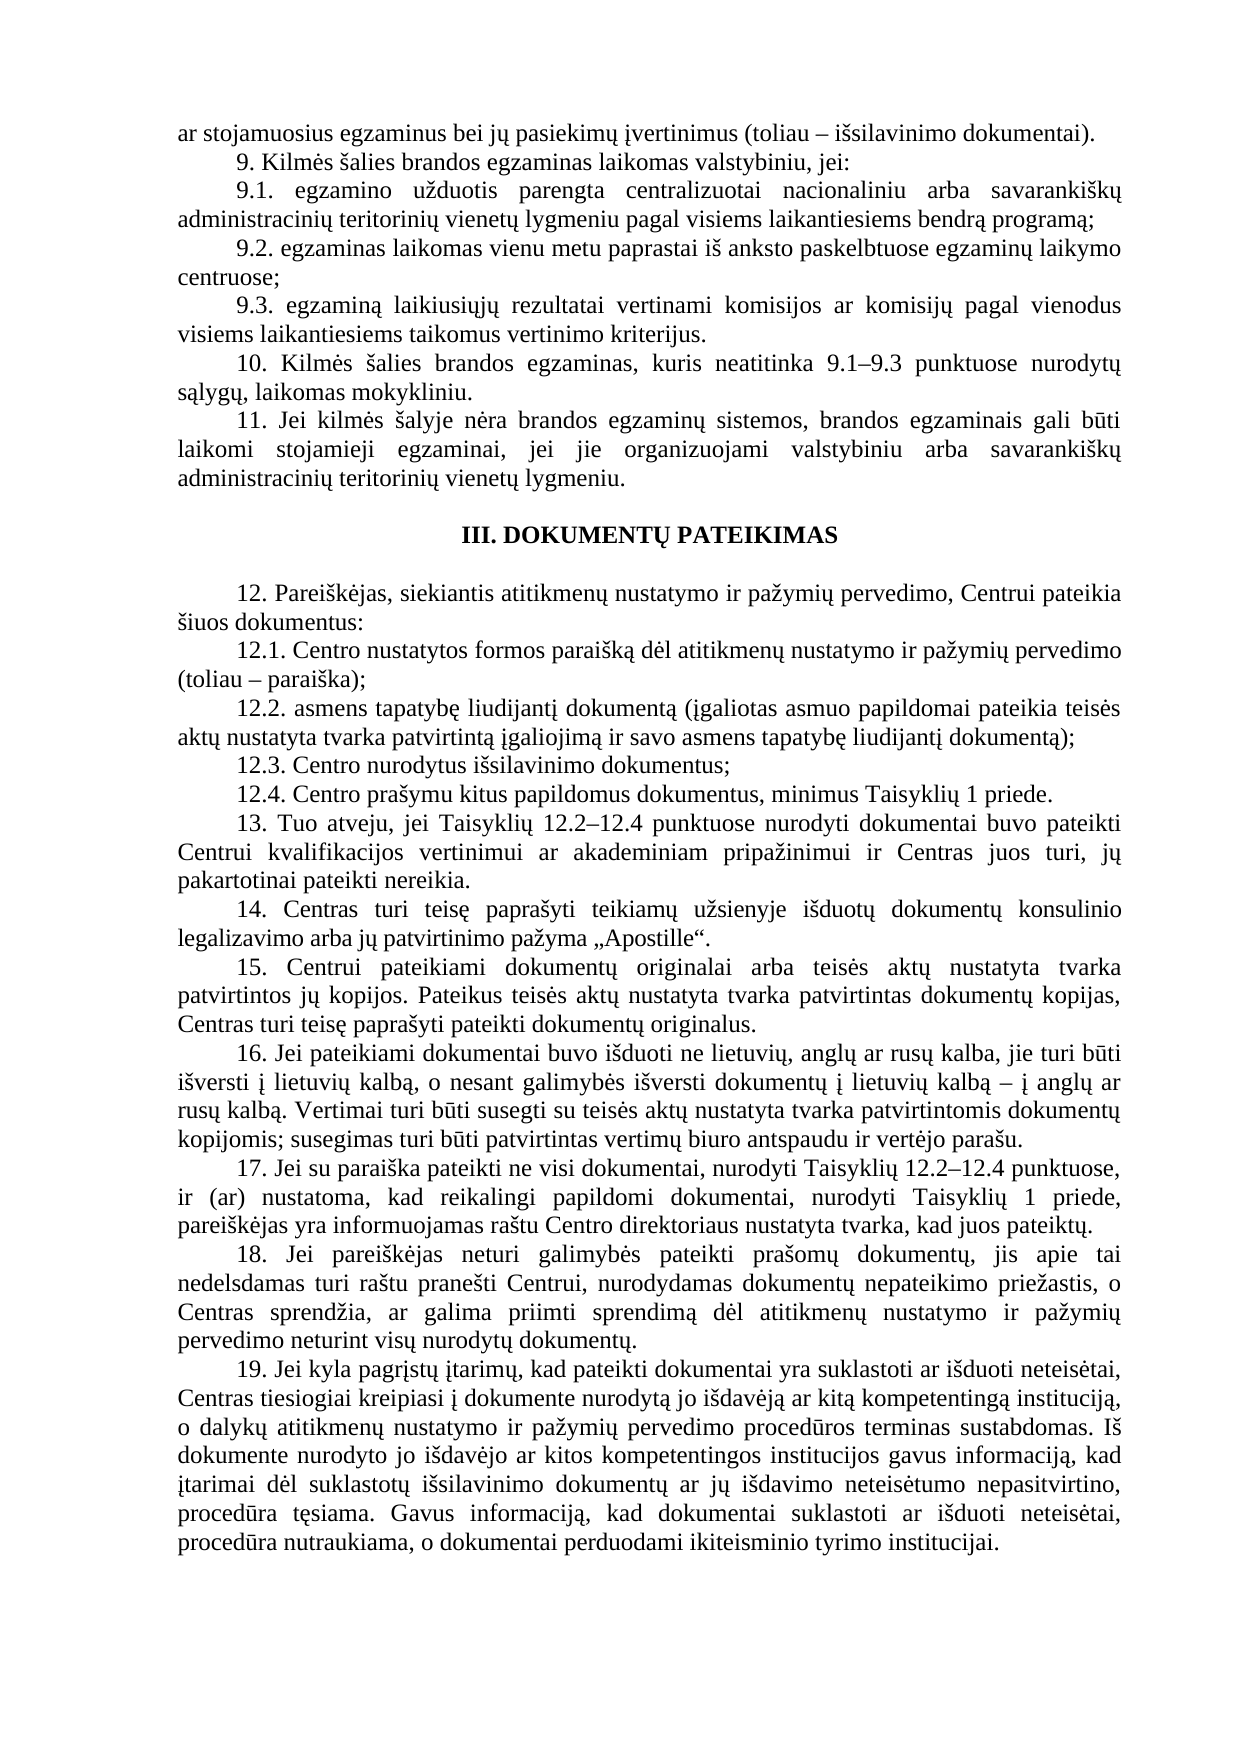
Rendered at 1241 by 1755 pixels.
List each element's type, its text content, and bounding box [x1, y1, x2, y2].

text 19. Jei kyla pagrįstų įtarimų, kad pateikti dokumentai yra suklastoti ar išduoti neteisėtai, Centras tiesiogiai kreipiasi į dokumente nurodytą jo išdavėją ar kitą kompetentingą instituciją, o dalykų atitikmenų nustatymo ir pažymių pervedimo procedūros terminas sustabdomas. Iš dokumente nurodyto jo išdavėjo ar kitos kompetentingos institucijos gavus informaciją, kad įtarimai dėl suklastotų išsilavinimo dokumentų ar jų išdavimo neteisėtumo nepasitvirtino, procedūra tęsiama. Gavus informaciją, kad dokumentai suklastoti ar išduoti neteisėtai, procedūra nutraukiama, o dokumentai perduodami ikiteisminio tyrimo institucijai. [177, 1354, 1122, 1556]
text 13. Tuo atveju, jei Taisyklių 12.2–12.4 punktuose nurodyti dokumentai buvo pateikti Centrui kvalifikacijos vertinimui ar akademiniam pripažinimui ir Centras juos turi, jų pakartotinai pateikti nereikia. [177, 808, 1122, 894]
text 16. Jei pateikiami dokumentai buvo išduoti ne lietuvių, anglų ar rusų kalba, jie turi būti išversti į lietuvių kalbą, o nesant galimybės išversti dokumentų į lietuvių kalbą – į anglų ar rusų kalbą. Vertimai turi būti susegti su teisės aktų nustatyta tvarka patvirtintomis dokumentų kopijomis; susegimas turi būti patvirtintas vertimų biuro antspaudu ir vertėjo parašu. [177, 1038, 1122, 1153]
text 12.4. Centro prašymu kitus papildomus dokumentus, minimus Taisyklių 1 priede. [177, 779, 1122, 808]
text 12.2. asmens tapatybę liudijantį dokumentą (įgaliotas asmuo papildomai pateikia teisės aktų nustatyta tvarka patvirtintą įgaliojimą ir savo asmens tapatybę liudijantį dokumentą); [177, 693, 1122, 751]
text 15. Centrui pateikiami dokumentų originalai arba teisės aktų nustatyta tvarka patvirtintos jų kopijos. Pateikus teisės aktų nustatyta tvarka patvirtintas dokumentų kopijas, Centras turi teisę paprašyti pateikti dokumentų originalus. [177, 952, 1122, 1038]
text 9.2. egzaminas laikomas vienu metu paprastai iš anksto paskelbtuose egzaminų laikymo centruose; [177, 233, 1122, 291]
text 10. Kilmės šalies brandos egzaminas, kuris neatitinka 9.1–9.3 punktuose nurodytų sąlygų, laikomas mokykliniu. [177, 348, 1122, 406]
text 18. Jei pareiškėjas neturi galimybės pateikti prašomų dokumentų, jis apie tai nedelsdamas turi raštu pranešti Centrui, nurodydamas dokumentų nepateikimo priežastis, o Centras sprendžia, ar galima priimti sprendimą dėl atitikmenų nustatymo ir pažymių pervedimo neturint visų nurodytų dokumentų. [177, 1239, 1122, 1354]
text 9.1. egzamino užduotis parengta centralizuotai nacionaliniu arba savarankiškų administracinių teritorinių vienetų lygmeniu pagal visiems laikantiesiems bendrą programą; [177, 176, 1122, 233]
text 12. Pareiškėjas, siekiantis atitikmenų nustatymo ir pažymių pervedimo, Centrui pateikia šiuos dokumentus: [177, 578, 1122, 636]
text 11. Jei kilmės šalyje nėra brandos egzaminų sistemos, brandos egzaminais gali būti laikomi stojamieji egzaminai, jei jie organizuojami valstybiniu arba savarankiškų administracinių teritorinių vienetų lygmeniu. [177, 406, 1122, 492]
text 14. Centras turi teisę paprašyti teikiamų užsienyje išduotų dokumentų konsulinio legalizavimo arba jų patvirtinimo pažyma „Apostille“. [177, 894, 1122, 952]
text ar stojamuosius egzaminus bei jų pasiekimų įvertinimus (toliau – išsilavinimo dokumentai). [177, 118, 1122, 147]
text 12.3. Centro nurodytus išsilavinimo dokumentus; [177, 751, 1122, 779]
text 9.3. egzaminą laikiusiųjų rezultatai vertinami komisijos ar komisijų pagal vienodus visiems laikantiesiems taikomus vertinimo kriterijus. [177, 291, 1122, 348]
text 9. Kilmės šalies brandos egzaminas laikomas valstybiniu, jei: [177, 147, 1122, 176]
text III. DOKUMENTŲ PATEIKIMAS [177, 521, 1122, 549]
text 12.1. Centro nustatytos formos paraišką dėl atitikmenų nustatymo ir pažymių pervedimo (toliau – paraiška); [177, 636, 1122, 693]
text 17. Jei su paraiška pateikti ne visi dokumentai, nurodyti Taisyklių 12.2–12.4 punktuose, ir (ar) nustatoma, kad reikalingi papildomi dokumentai, nurodyti Taisyklių 1 priede, pareiškėjas yra informuojamas raštu Centro direktoriaus nustatyta tvarka, kad juos pateiktų. [177, 1153, 1122, 1239]
